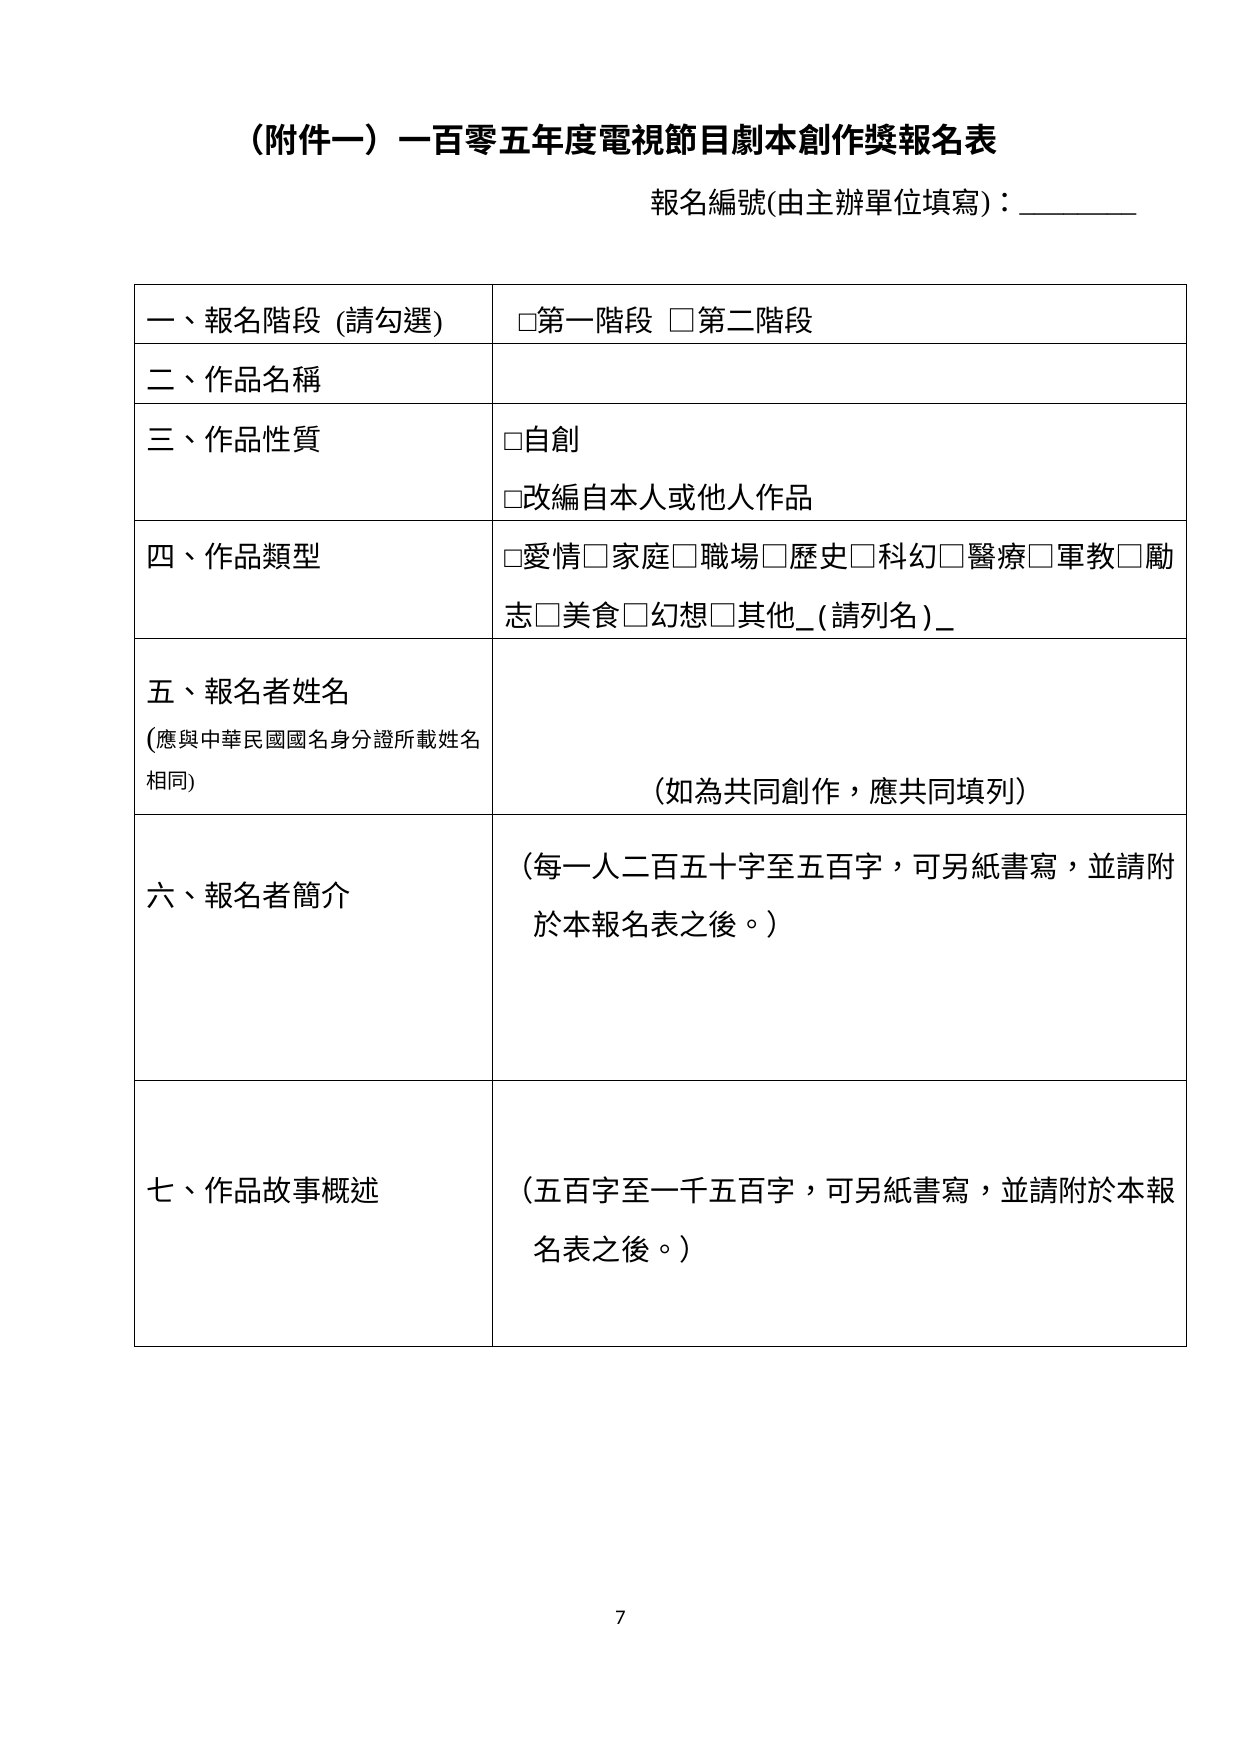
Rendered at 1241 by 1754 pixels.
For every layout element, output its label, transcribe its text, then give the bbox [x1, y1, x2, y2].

table_cell 七、作品故事概述 [135, 1081, 492, 1346]
table_cell （如為共同創作，應共同填列） [493, 639, 1186, 814]
table_cell 六、報名者簡介 [135, 815, 492, 1080]
table_cell 二、作品名稱 [135, 344, 492, 402]
table_cell □愛情□家庭□職場□歷史□科幻□醫療□軍教□勵志□美食□幻想□其他_(請列名)_ [493, 521, 1186, 638]
table_cell 四、作品類型 [135, 521, 492, 638]
text （附件一）一百零五年度電視節目劇本創作獎報名表 [53, 96, 1175, 159]
table_cell （每一人二百五十字至五百字，可另紙書寫，並請附於本報名表之後。） [493, 815, 1186, 1080]
table_header □第一階段 □第二階段 [493, 285, 1186, 343]
table_header 一、報名階段 (請勾選) [135, 285, 492, 343]
table_cell [493, 344, 1186, 402]
text 報名編號(由主辦單位填寫)：________ [112, 159, 1183, 221]
table_cell 三、作品性質 [135, 404, 492, 520]
table_cell （五百字至一千五百字，可另紙書寫，並請附於本報名表之後。） [493, 1081, 1186, 1346]
table_cell □自創 □改編自本人或他人作品 [493, 404, 1186, 520]
table_cell 五、報名者姓名 (應與中華民國國名身分證所載姓名相同) [135, 639, 492, 814]
